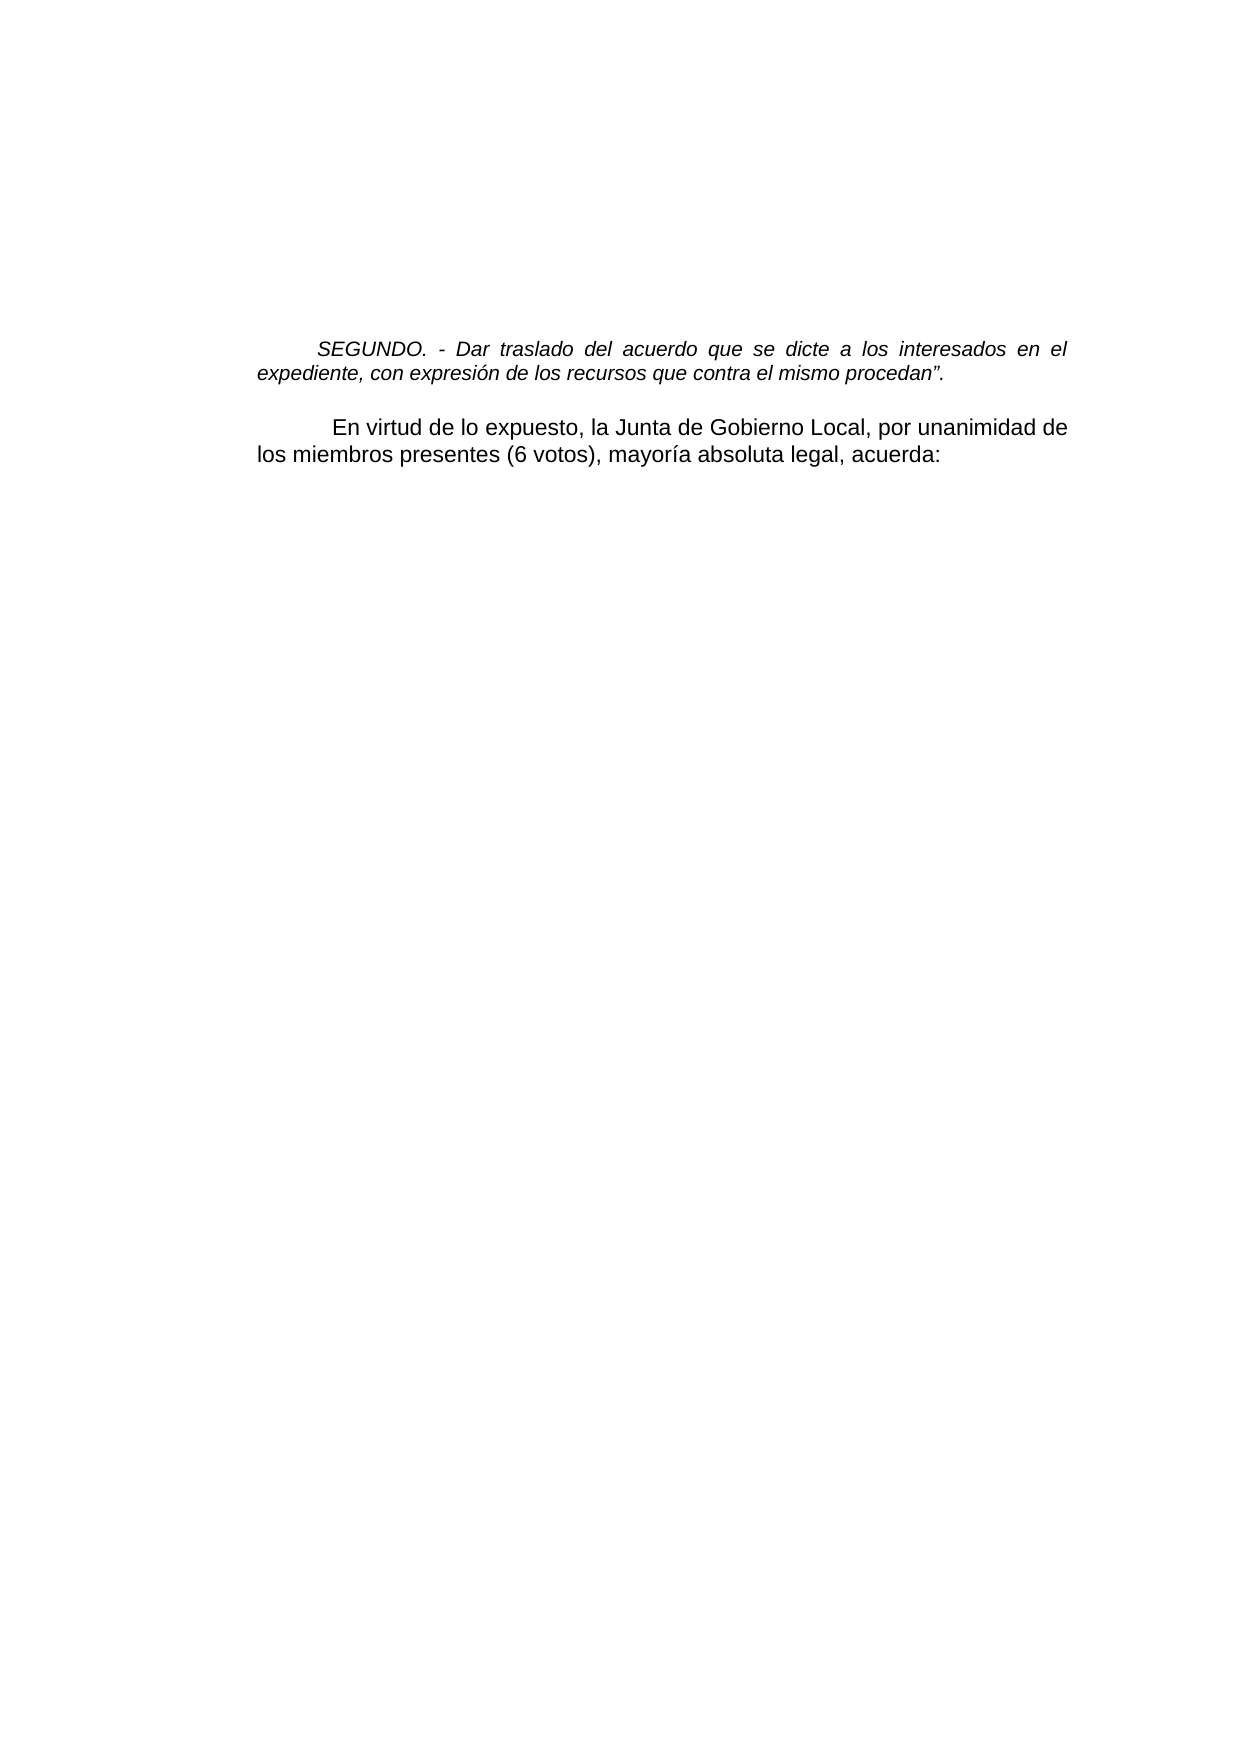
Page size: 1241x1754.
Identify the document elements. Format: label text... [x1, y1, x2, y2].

text SEGUNDO. - Dar traslado del acuerdo que se dicte a los interesados en el expediente, con expresión de los recursos que contra el mismo procedan”. [257, 337, 1068, 385]
text En virtud de lo expuesto, la Junta de Gobierno Local, por unanimidad de los miembros presentes (6 votos), mayoría absoluta legal, acuerda: [257, 415, 1068, 468]
